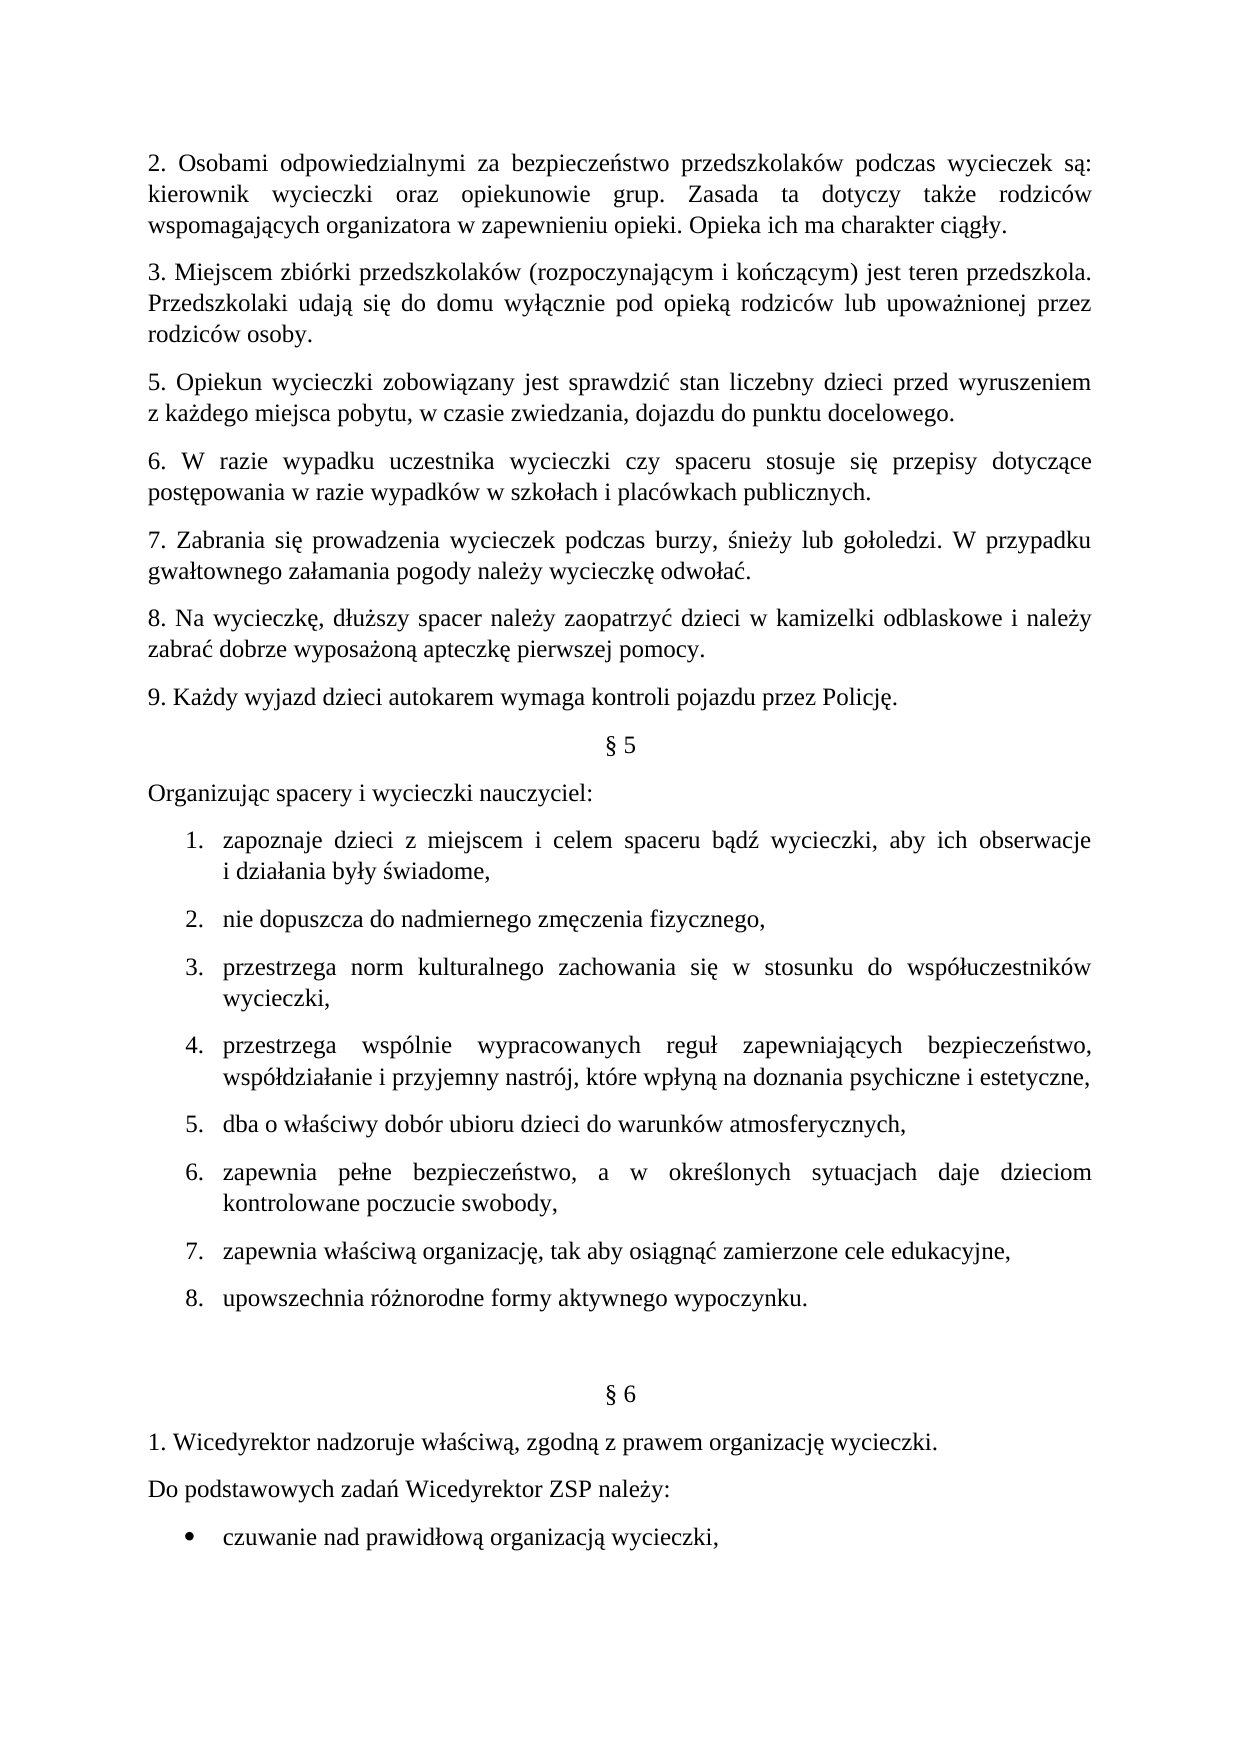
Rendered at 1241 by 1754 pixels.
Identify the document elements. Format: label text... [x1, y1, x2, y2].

list zapewnia pełne bezpieczeństwo, a w określonych sytuacjach daje dzieciom kontrolowane poczucie swobody, [185, 1157, 1093, 1217]
text 6. W razie wypadku uczestnika wycieczki czy spaceru stosuje się przepisy dotyczące postępowania w razie wypadków w szkołach i placówkach publicznych. [148, 446, 1093, 506]
text 9. Każdy wyjazd dzieci autokarem wymaga kontroli pojazdu przez Policję. [148, 682, 1093, 711]
list zapewnia właściwą organizację, tak aby osiągnąć zamierzone cele edukacyjne, [185, 1236, 1093, 1264]
list przestrzega wspólnie wypracowanych reguł zapewniających bezpieczeństwo, współdziałanie i przyjemny nastrój, które wpłyną na doznania psychiczne i estetyczne, [185, 1031, 1093, 1090]
text 7. Zabrania się prowadzenia wycieczek podczas burzy, śnieży lub gołoledzi. W przypadku gwałtownego załamania pogody należy wycieczkę odwołać. [148, 525, 1093, 584]
list zapoznaje dzieci z miejscem i celem spaceru bądź wycieczki, aby ich obserwacje i działania były świadome, [185, 825, 1093, 885]
text 3. Miejscem zbiórki przedszkolaków (rozpoczynającym i kończącym) jest teren przedszkola. Przedszkolaki udają się do domu wyłącznie pod opieką rodziców lub upoważnionej przez rodziców osoby. [148, 257, 1093, 348]
text 8. Na wycieczkę, dłuższy spacer należy zaopatrzyć dzieci w kamizelki odblaskowe i należy zabrać dobrze wyposażoną apteczkę pierwszej pomocy. [148, 603, 1093, 663]
text 2. Osobami odpowiedzialnymi za bezpieczeństwo przedszkolaków podczas wycieczek są: kierownik wycieczki oraz opiekunowie grup. Zasada ta dotyczy także rodziców wspomagających organizatora w zapewnieniu opieki. Opieka ich ma charakter ciągły. [148, 148, 1093, 238]
text 5. Opiekun wycieczki zobowiązany jest sprawdzić stan liczebny dzieci przed wyruszeniem z każdego miejsca pobytu, w czasie zwiedzania, dojazdu do punktu docelowego. [148, 367, 1093, 427]
text § 5 [148, 730, 1093, 759]
text 1. Wicedyrektor nadzoruje właściwą, zgodną z prawem organizację wycieczki. [148, 1427, 1093, 1455]
list czuwanie nad prawidłową organizacją wycieczki, [185, 1522, 1093, 1551]
text Do podstawowych zadań Wicedyrektor ZSP należy: [148, 1474, 1093, 1503]
list przestrzega norm kulturalnego zachowania się w stosunku do współuczestników wycieczki, [185, 952, 1093, 1012]
text Organizując spacery i wycieczki nauczyciel: [148, 778, 1093, 806]
list upowszechnia różnorodne formy aktywnego wypoczynku. [185, 1283, 1093, 1312]
text § 6 [148, 1379, 1093, 1408]
list dba o właściwy dobór ubioru dzieci do warunków atmosferycznych, [185, 1109, 1093, 1138]
list nie dopuszcza do nadmiernego zmęczenia fizycznego, [185, 904, 1093, 933]
